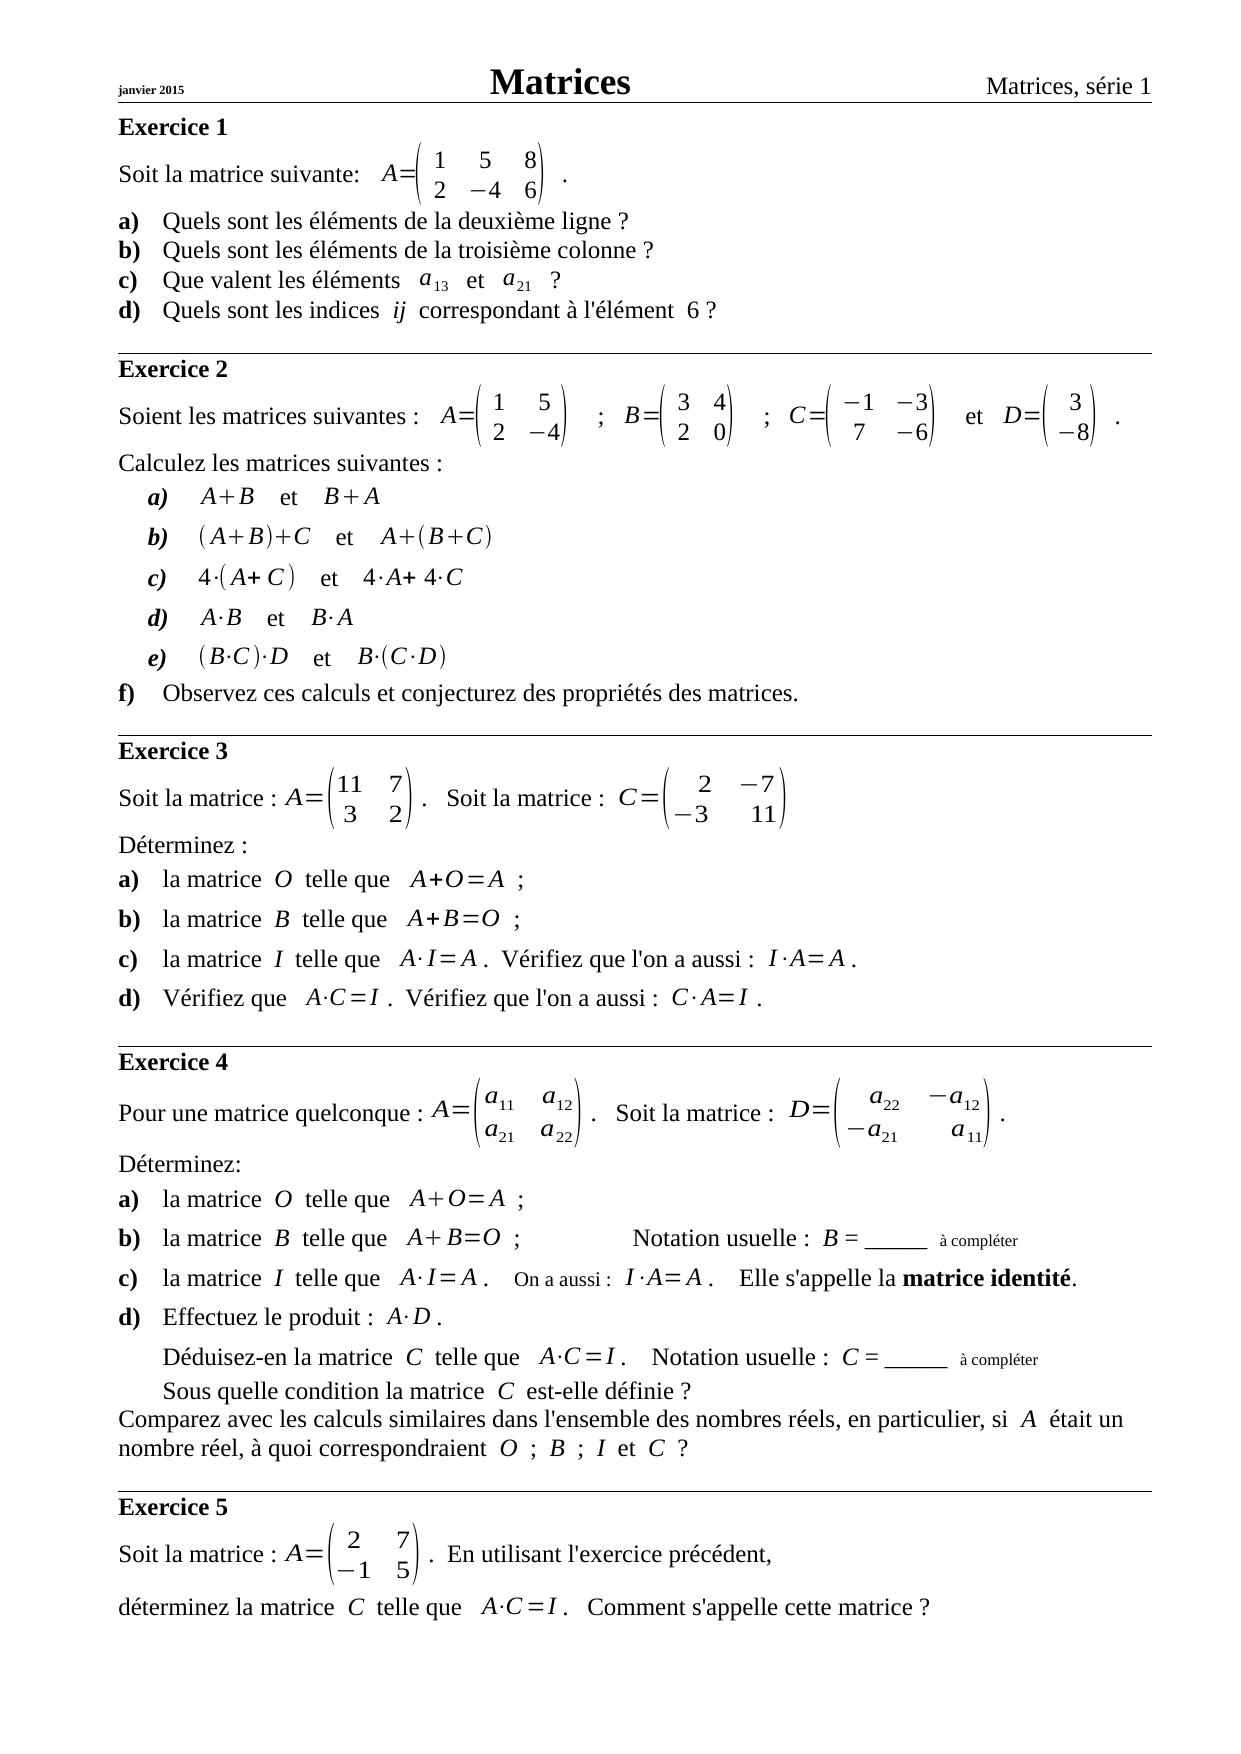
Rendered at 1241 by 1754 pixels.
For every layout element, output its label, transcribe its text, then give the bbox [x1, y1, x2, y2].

text Exercice 2 [118, 354, 1152, 382]
text c) la matrice I telle que . Vérifiez que l'on a aussi : . [118, 938, 1152, 978]
text Déterminez : [118, 831, 1152, 859]
text Exercice 3 [118, 736, 1152, 765]
list Pour une matrice quelconque :. Soit la matrice : . [118, 1076, 1152, 1149]
text b) la matrice B telle que ; [118, 899, 1152, 938]
text a) Quels sont les éléments de la deuxième ligne ? [118, 206, 1152, 235]
text Soient les matrices suivantes : ; ; et . [118, 382, 1152, 448]
list Soit la matrice :. En utilisant l'exercice précédent, déterminez la matrice C telle que . Comment s'appelle cette matrice ? [118, 1521, 1152, 1626]
text f) Observez ces calculs et conjecturez des propriétés des matrices. [118, 678, 1152, 706]
text Sous quelle condition la matrice C est-elle définie ? [118, 1376, 1152, 1404]
text c) la matrice I telle que . On a aussi : . Elle s'appelle la matrice identité. [118, 1257, 1152, 1297]
text d) Quels sont les indices ij correspondant à l'élément 6 ? [118, 295, 1152, 324]
text Exercice 4 [118, 1047, 1152, 1076]
text b) Quels sont les éléments de la troisième colonne ? [118, 235, 1152, 264]
text a) la matrice O telle que ; [118, 1178, 1152, 1218]
text d) et [148, 597, 1152, 637]
text Exercice 1 [118, 112, 1152, 141]
text Exercice 5 [118, 1492, 1152, 1521]
text a) la matrice O telle que ; [118, 859, 1152, 899]
text Déterminez: [118, 1149, 1152, 1178]
list Soit la matrice :. Soit la matrice : [118, 765, 1152, 831]
text a) et [148, 477, 1152, 516]
text b) la matrice B telle que ; Notation usuelle : B = _____ à compléter [118, 1218, 1152, 1257]
text Comparez avec les calculs similaires dans l'ensemble des nombres réels, en particulier, si A était un nombre réel, à quoi correspondraient O ; B ; I et C ? [118, 1404, 1152, 1462]
text Soit la matrice suivante: . [118, 141, 1152, 206]
text b) et [148, 516, 1152, 557]
text c) et [148, 557, 1152, 597]
text d) Effectuez le produit : . [118, 1297, 1152, 1336]
text janvier 2015 Matrices Matrices, série 1 [118, 59, 1152, 102]
text c) Que valent les éléments et ? [118, 264, 1152, 295]
text e) et [148, 637, 1152, 678]
text Déduisez-en la matrice C telle que . Notation usuelle : C = _____ à compléter [118, 1336, 1152, 1376]
text d) Vérifiez que . Vérifiez que l'on a aussi : . [118, 978, 1152, 1017]
text Calculez les matrices suivantes : [118, 448, 1152, 477]
